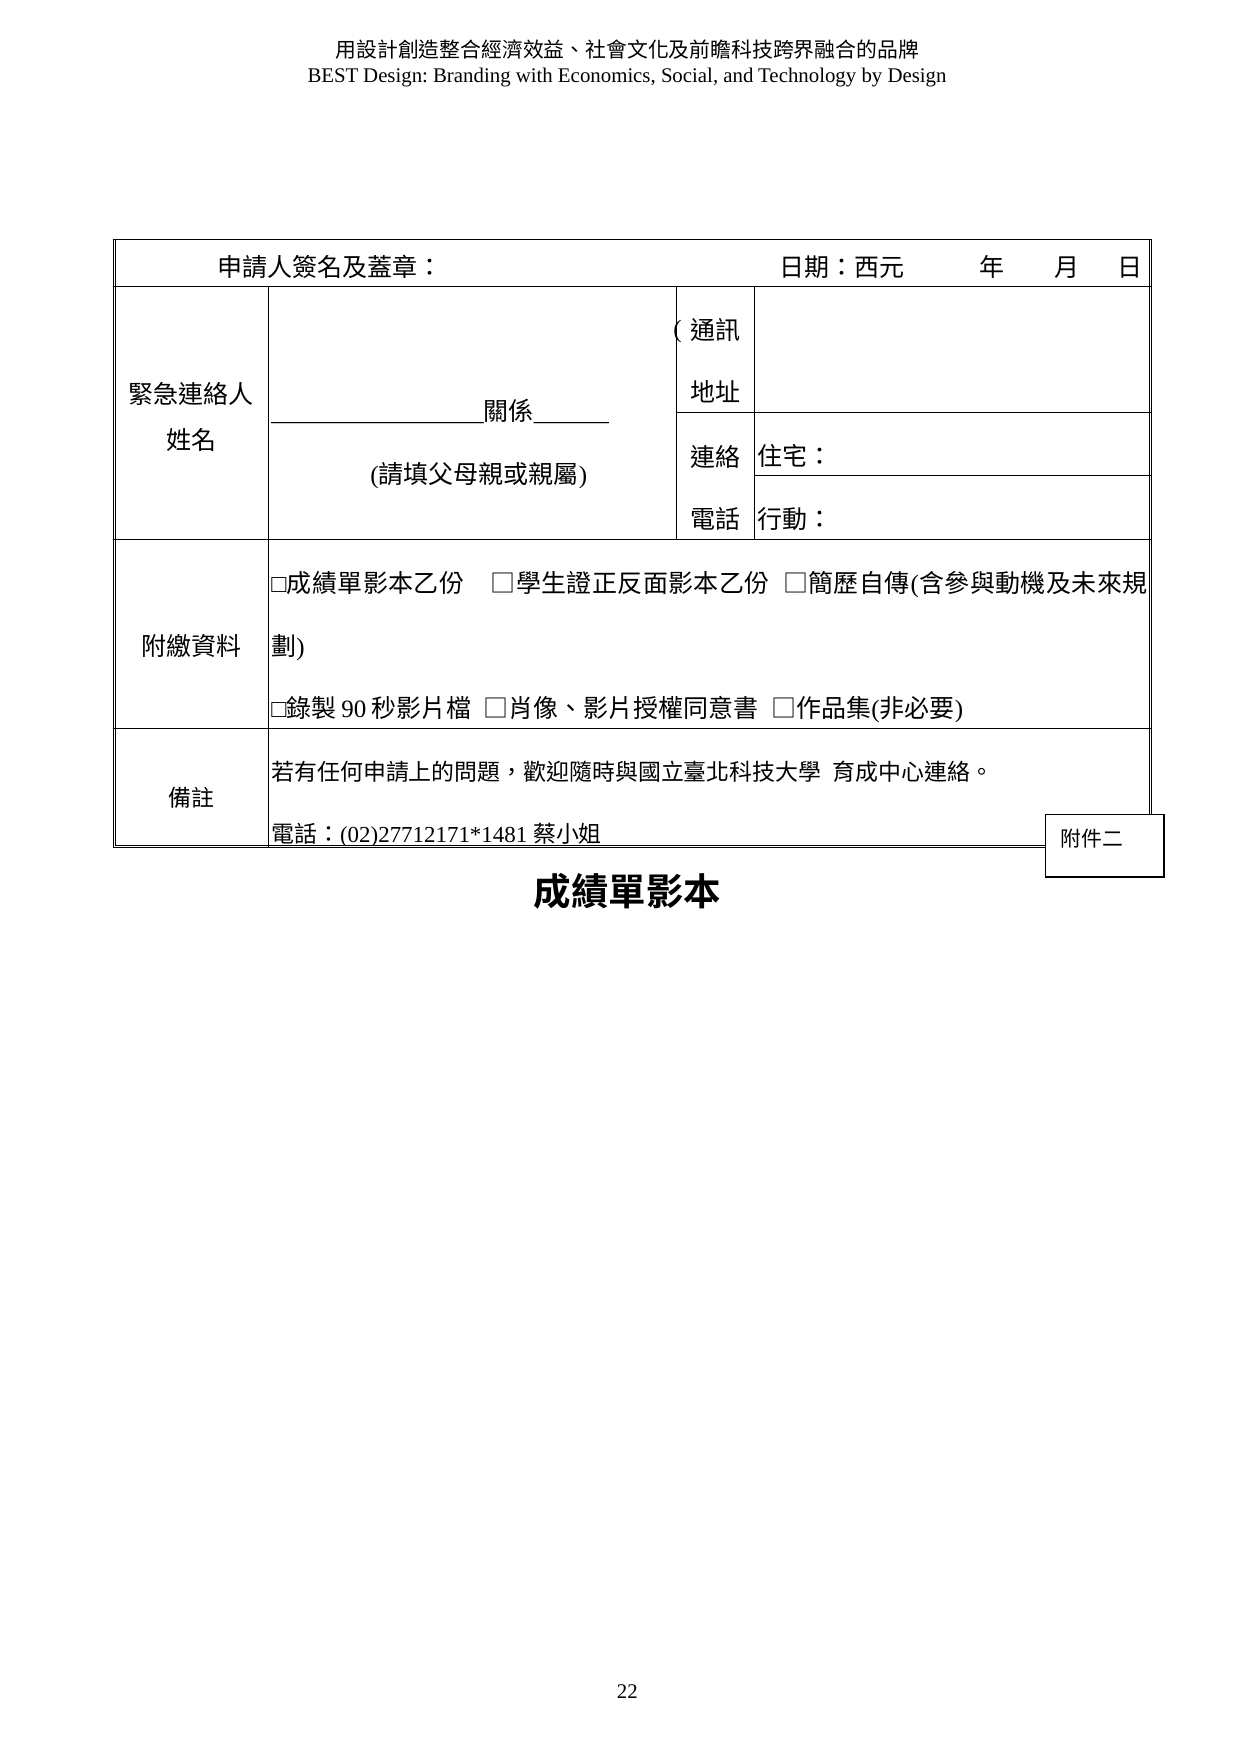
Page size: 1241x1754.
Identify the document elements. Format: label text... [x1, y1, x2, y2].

text 成績單影本 [89, 848, 1165, 910]
table_cell [755, 287, 1149, 412]
table_cell □成績單影本乙份 □學生證正反面影本乙份 □簡歷自傳(含參與動機及未來規劃) □錄製90秒影片檔 □肖像、影片授權同意書 □作品集(非必要) [269, 540, 1149, 727]
table_cell 行動： [755, 476, 1149, 539]
table_cell 若有任何申請上的問題，歡迎隨時與國立臺北科技大學 育成中心連絡。 電話：(02)27712171*1481 蔡小姐 Mail：yinhsuan@mail.ntut.edu.tw 地址：(106)台北市大安區忠孝東路三段1號光華館305室 [269, 729, 1149, 845]
table_cell 申請人簽名及蓋章： 日期：西元 年 月 日 [116, 240, 1149, 286]
table_cell 通訊地址 [677, 287, 754, 412]
table_cell 附繳資料 [116, 540, 268, 727]
table_cell 緊急連絡人姓名 [116, 287, 268, 539]
table_cell ( _________________關係______ (請填父母親或親屬) [269, 287, 676, 539]
table_cell 連絡電話 [677, 413, 754, 539]
table_cell 備註 [116, 729, 268, 845]
table_cell 住宅： [755, 413, 1149, 475]
